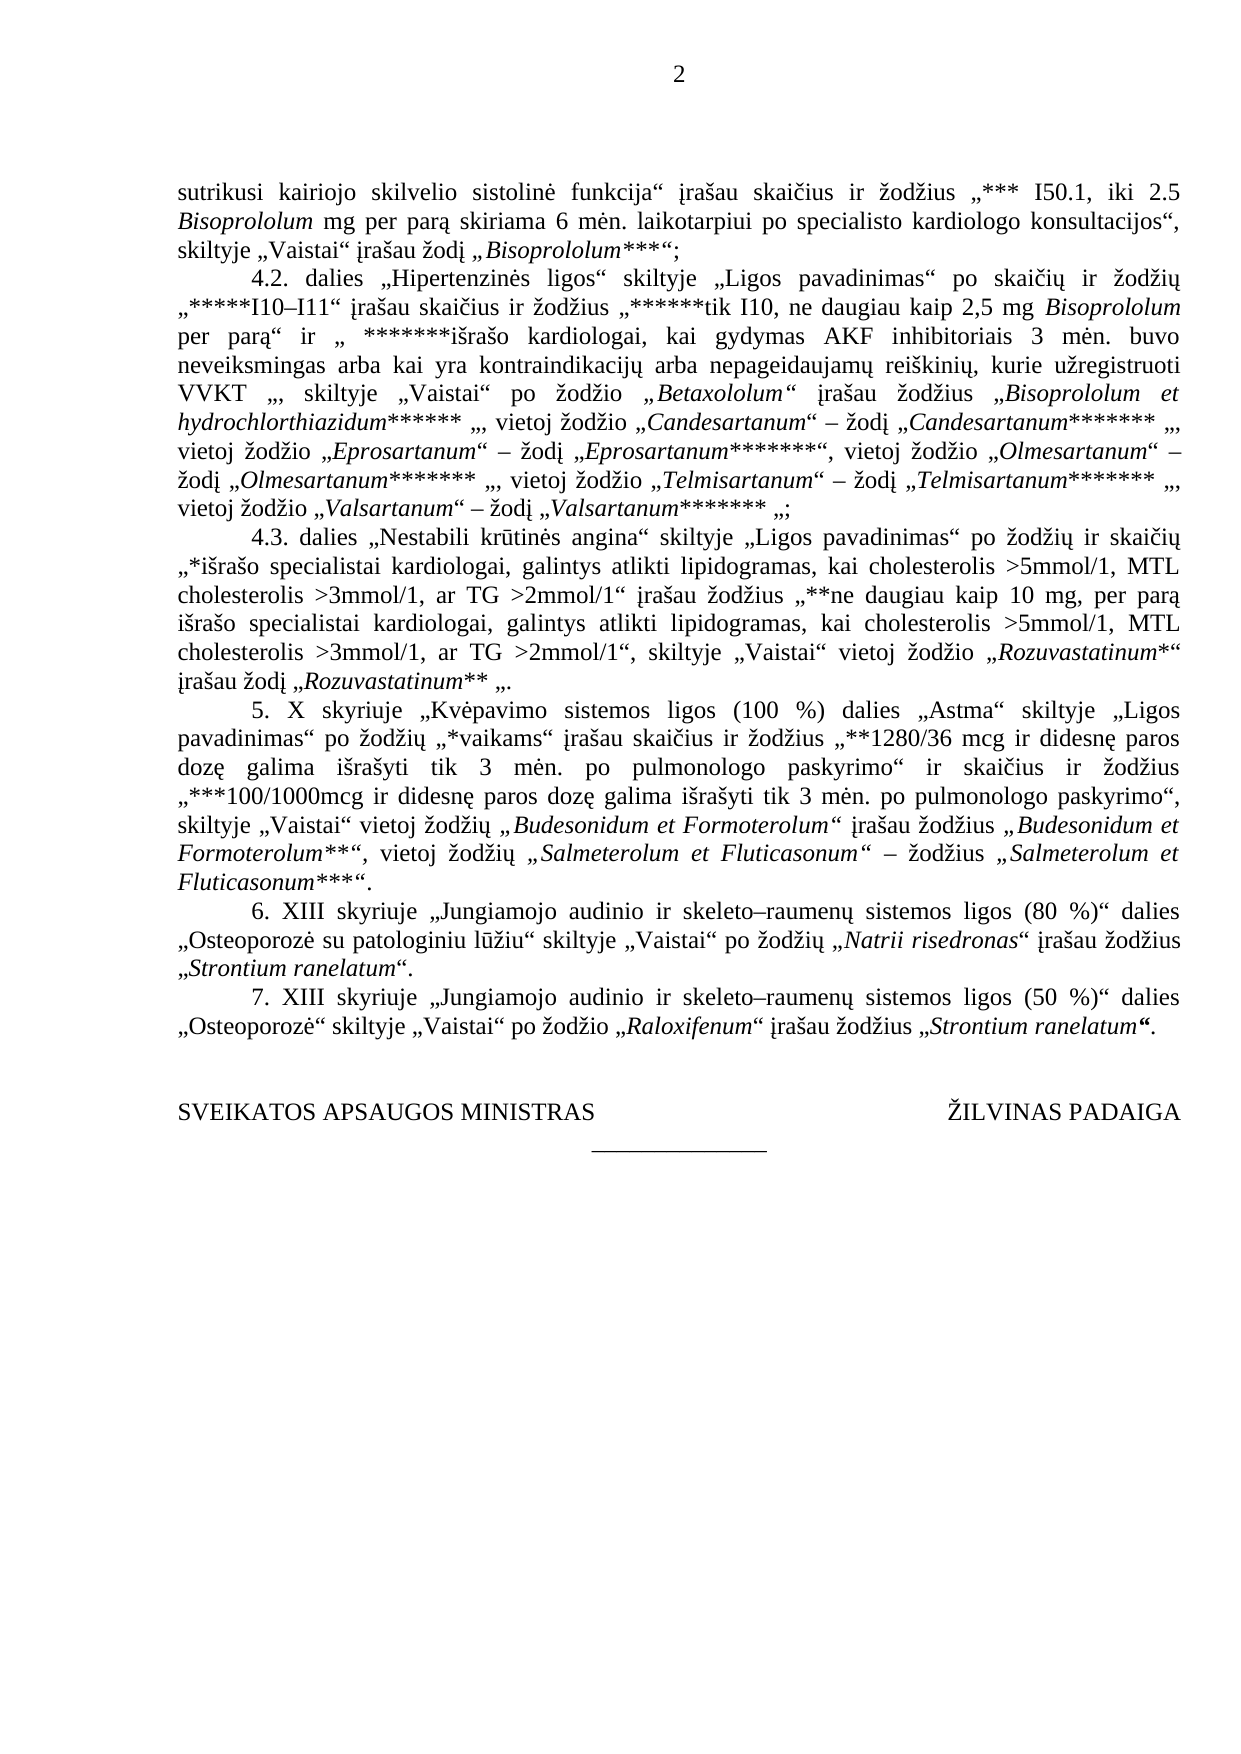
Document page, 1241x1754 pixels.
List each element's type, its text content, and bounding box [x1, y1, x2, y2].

text 5. X skyriuje „Kvėpavimo sistemos ligos (100 %) dalies „Astma“ skiltyje „Ligos pavadinimas“ po žodžių „*vaikams“ įrašau skaičius ir žodžius „**1280/36 mcg ir didesnę paros dozę galima išrašyti tik 3 mėn. po pulmonologo paskyrimo“ ir skaičius ir žodžius „***100/1000mcg ir didesnę paros dozę galima išrašyti tik 3 mėn. po pulmonologo paskyrimo“, skiltyje „Vaistai“ vietoj žodžių „Budesonidum et Formoterolum“ įrašau žodžius „Budesonidum et Formoterolum**“, vietoj žodžių „Salmeterolum et Fluticasonum“ – žodžius „Salmeterolum et Fluticasonum***“. [177, 695, 1181, 896]
text SVEIKATOS APSAUGOS MINISTRAS ŽILVINAS PADAIGA [177, 1097, 1181, 1126]
text sutrikusi kairiojo skilvelio sistolinė funkcija“ įrašau skaičius ir žodžius „*** I50.1, iki 2.5 Bisoprololum mg per parą skiriama 6 mėn. laikotarpiui po specialisto kardiologo konsultacijos“, skiltyje „Vaistai“ įrašau žodį „Bisoprololum***“; [177, 177, 1181, 263]
text 6. XIII skyriuje „Jungiamojo audinio ir skeleto–raumenų sistemos ligos (80 %)“ dalies „Osteoporozė su patologiniu lūžiu“ skiltyje „Vaistai“ po žodžių „Natrii risedronas“ įrašau žodžius „Strontium ranelatum“. [177, 896, 1181, 982]
text ______________ [177, 1126, 1181, 1155]
text 7. XIII skyriuje „Jungiamojo audinio ir skeleto–raumenų sistemos ligos (50 %)“ dalies „Osteoporozė“ skiltyje „Vaistai“ po žodžio „Raloxifenum“ įrašau žodžius „Strontium ranelatum“. [177, 982, 1181, 1040]
text 4.3. dalies „Nestabili krūtinės angina“ skiltyje „Ligos pavadinimas“ po žodžių ir skaičių „*išrašo specialistai kardiologai, galintys atlikti lipidogramas, kai cholesterolis >5mmol/1, MTL cholesterolis >3mmol/1, ar TG >2mmol/1“ įrašau žodžius „**ne daugiau kaip 10 mg, per parą išrašo specialistai kardiologai, galintys atlikti lipidogramas, kai cholesterolis >5mmol/1, MTL cholesterolis >3mmol/1, ar TG >2mmol/1“, skiltyje „Vaistai“ vietoj žodžio „Rozuvastatinum*“ įrašau žodį „Rozuvastatinum** „. [177, 522, 1181, 695]
text 4.2. dalies „Hipertenzinės ligos“ skiltyje „Ligos pavadinimas“ po skaičių ir žodžių „*****I10–I11“ įrašau skaičius ir žodžius „******tik I10, ne daugiau kaip 2,5 mg Bisoprololum per parą“ ir „ *******išrašo kardiologai, kai gydymas AKF inhibitoriais 3 mėn. buvo neveiksmingas arba kai yra kontraindikacijų arba nepageidaujamų reiškinių, kurie užregistruoti VVKT „, skiltyje „Vaistai“ po žodžio „Betaxololum“ įrašau žodžius „Bisoprololum et hydrochlorthiazidum****** „, vietoj žodžio „Candesartanum“ – žodį „Candesartanum******* „, vietoj žodžio „Eprosartanum“ – žodį „Eprosartanum*******“, vietoj žodžio „Olmesartanum“ – žodį „Olmesartanum******* „, vietoj žodžio „Telmisartanum“ – žodį „Telmisartanum******* „, vietoj žodžio „Valsartanum“ – žodį „Valsartanum******* „; [177, 263, 1181, 522]
